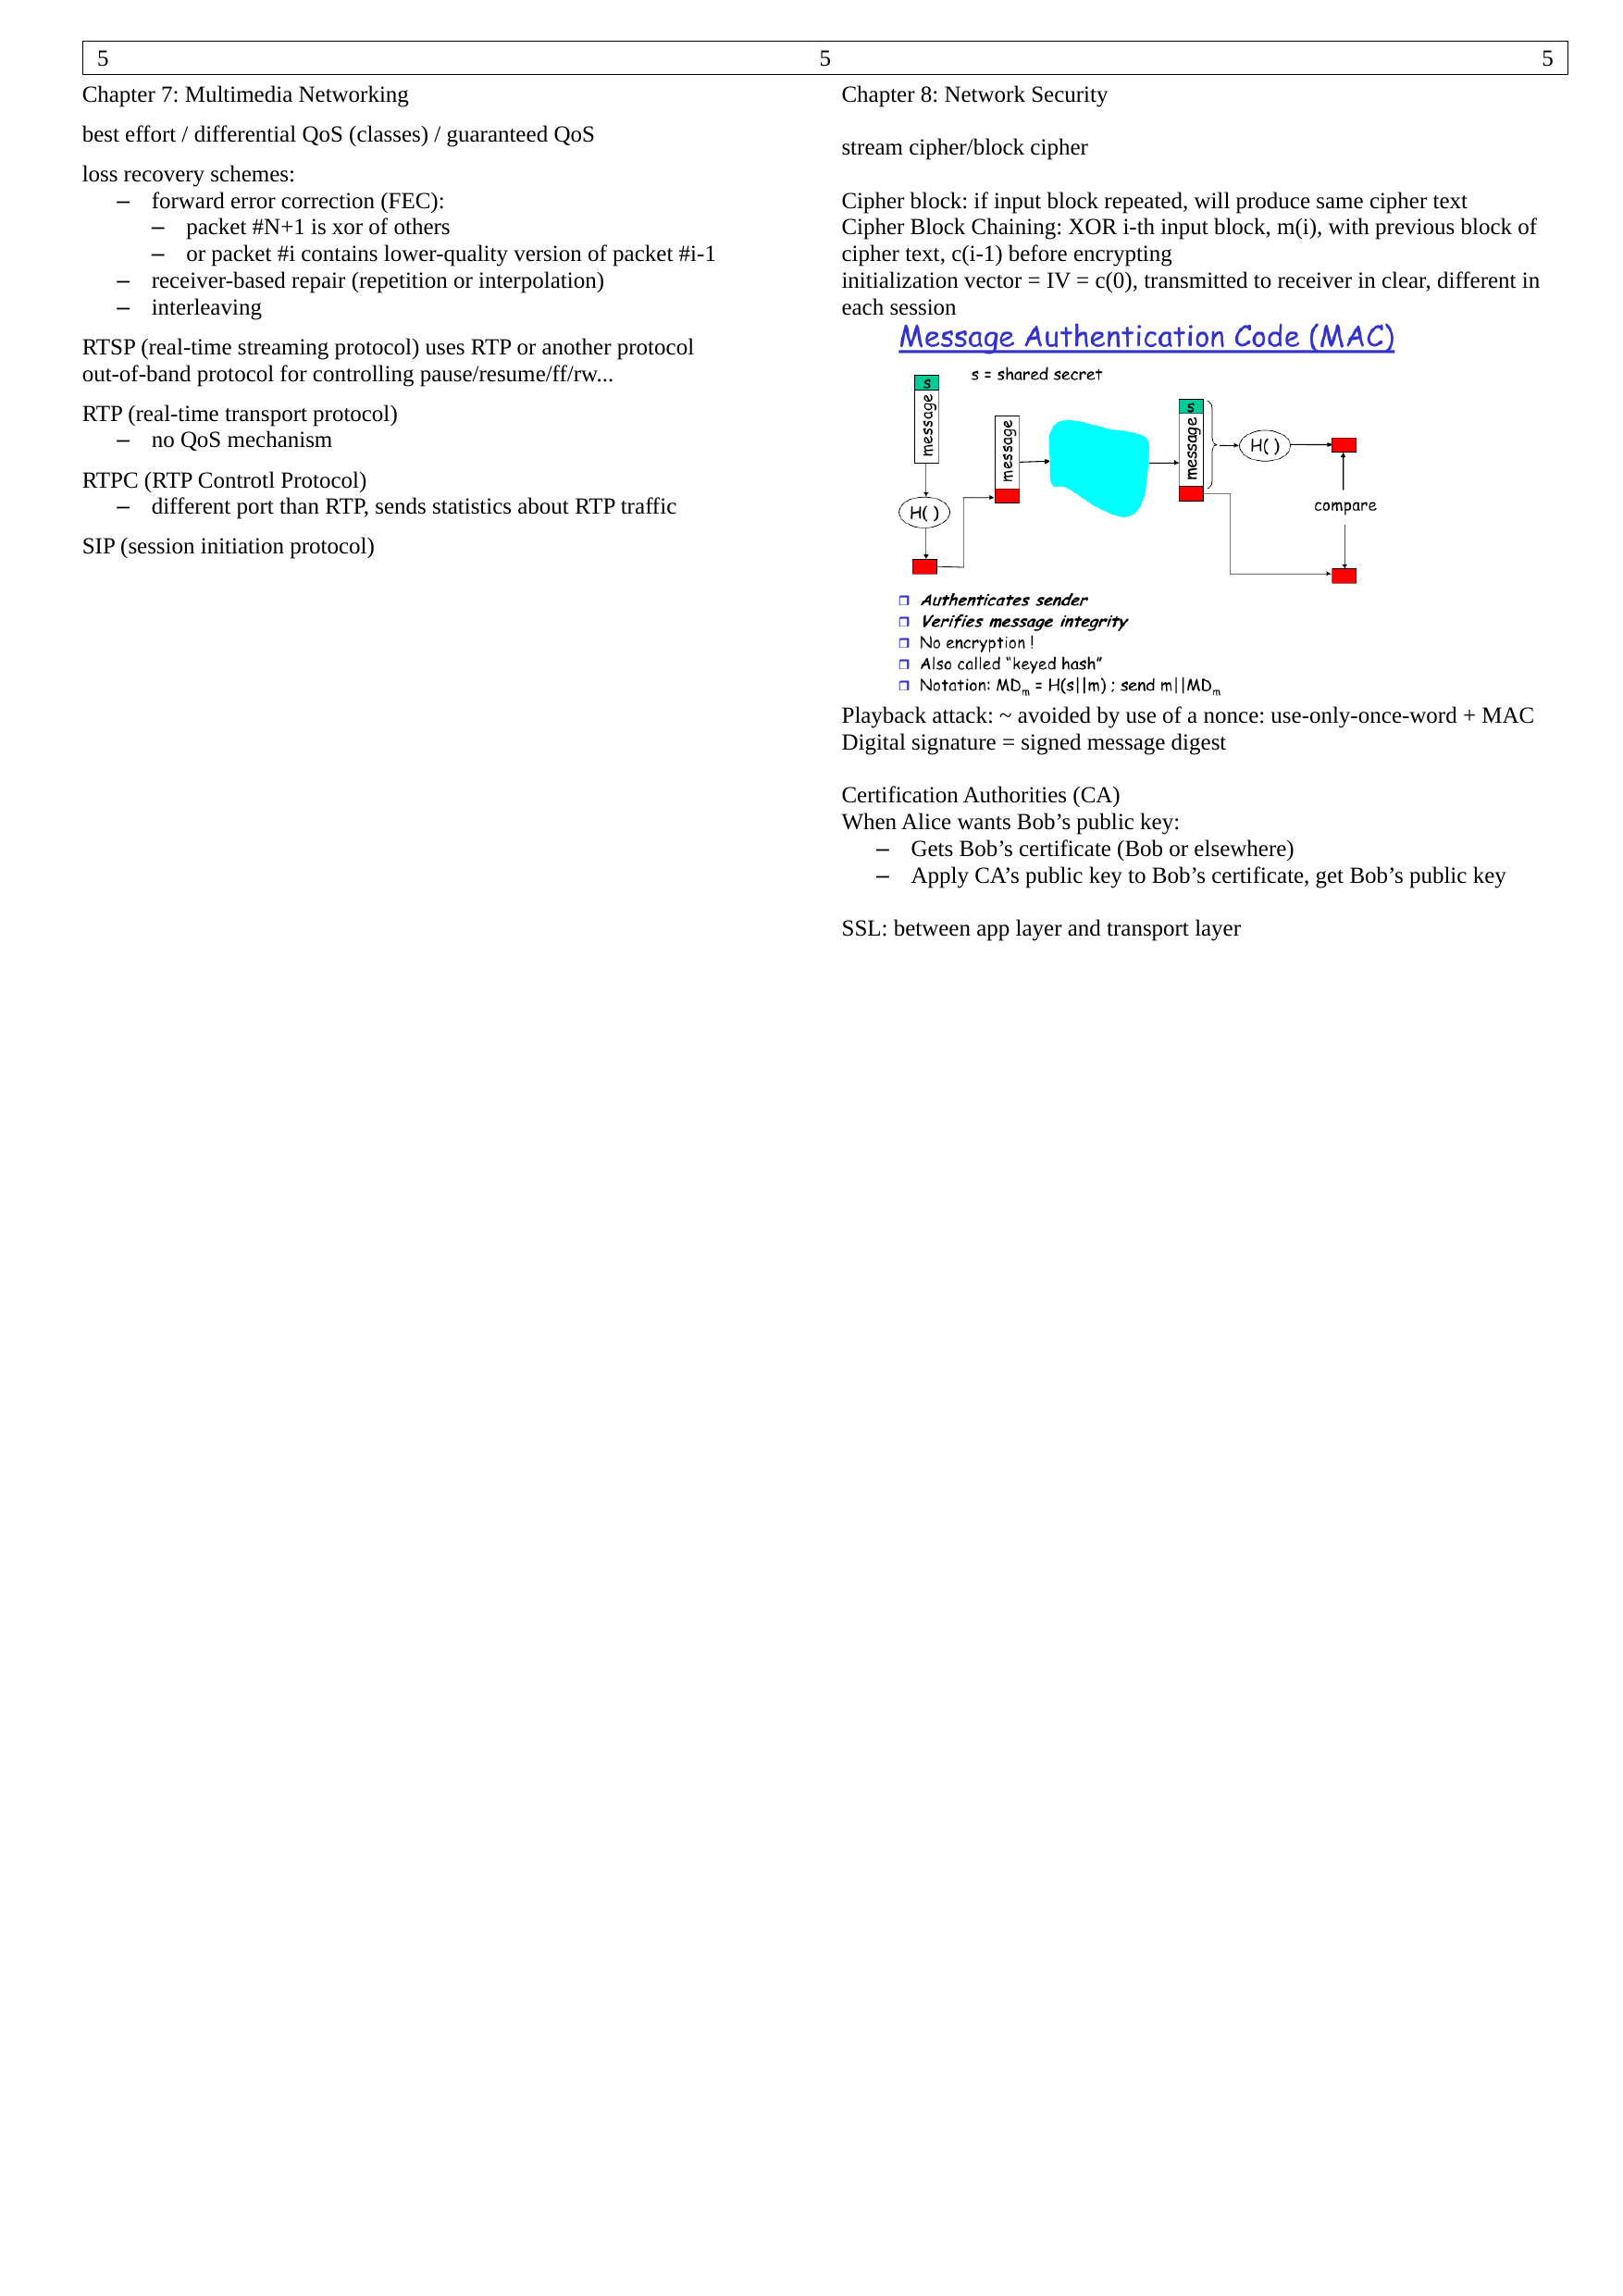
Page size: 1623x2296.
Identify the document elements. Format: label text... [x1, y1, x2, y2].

list different port than RTP, sends statistics about RTP traffic [117, 492, 809, 519]
text SSL: between app layer and transport layer [841, 914, 1568, 941]
picture [892, 319, 1425, 702]
text Cipher Block Chaining: XOR i-th input block, m(i), with previous block of cipher text, c(i-1) before encrypting [841, 214, 1568, 267]
list no QoS mechanism [117, 427, 809, 453]
text loss recovery schemes: [81, 160, 809, 187]
text Playback attack: ~ avoided by use of a nonce: use-only-once-word + MAC [841, 320, 1568, 728]
list packet #N+1 is xor of others [151, 214, 809, 240]
text When Alice wants Bob’s public key: [841, 808, 1568, 835]
text best effort / differential QoS (classes) / guaranteed QoS [81, 120, 809, 147]
list forward error correction (FEC): [117, 187, 809, 214]
list Gets Bob’s certificate (Bob or elsewhere) [876, 835, 1568, 862]
list or packet #i contains lower-quality version of packet #i-1 [151, 240, 809, 267]
text stream cipher/block cipher [841, 133, 1568, 160]
text Chapter 8: Network Security [841, 81, 1568, 107]
text Chapter 7: Multimedia Networking [81, 81, 809, 107]
text RTPC (RTP Controtl Protocol) [81, 466, 809, 492]
text initialization vector = IV = c(0), transmitted to receiver in clear, different in each session [841, 267, 1568, 320]
list Apply CA’s public key to Bob’s certificate, get Bob’s public key [876, 862, 1568, 887]
text RTP (real-time transport protocol) [81, 400, 809, 427]
text Digital signature = signed message digest [841, 728, 1568, 755]
text SIP (session initiation protocol) [81, 533, 809, 559]
text Certification Authorities (CA) [841, 781, 1568, 808]
text RTSP (real-time streaming protocol) uses RTP or another protocol [81, 333, 809, 360]
list interleaving [117, 293, 809, 320]
text out-of-band protocol for controlling pause/resume/ff/rw... [81, 360, 809, 386]
text Cipher block: if input block repeated, will produce same cipher text [841, 187, 1568, 214]
list receiver-based repair (repetition or interpolation) [117, 267, 809, 293]
